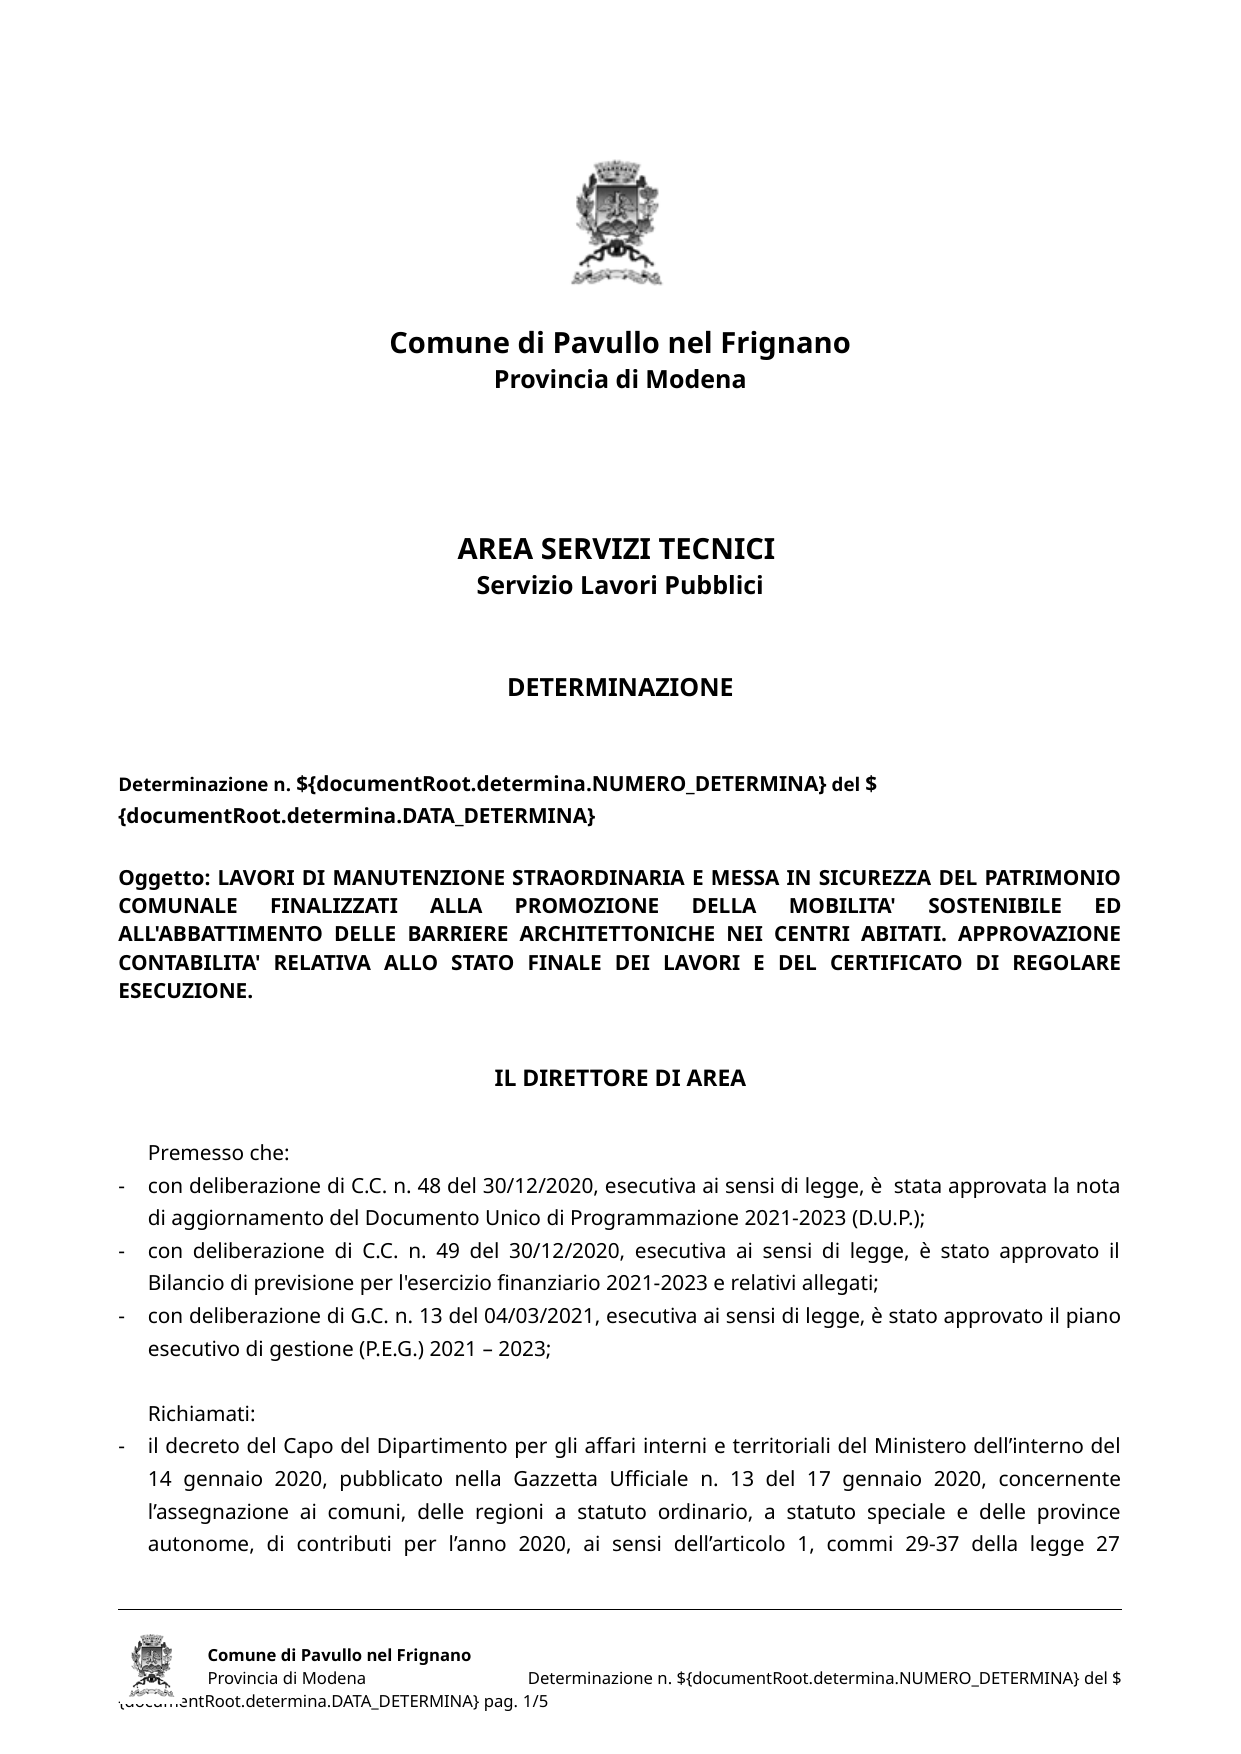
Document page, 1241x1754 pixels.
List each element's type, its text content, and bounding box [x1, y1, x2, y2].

text Premesso che: [118, 1138, 1122, 1167]
text Oggetto: LAVORI DI MANUTENZIONE STRAORDINARIA E MESSA IN SICUREZZA DEL PATRIMONIO COMUNALE FINALIZZATI ALLA PROMOZIONE DELLA MOBILITA' SOSTENIBILE ED ALL'ABBATTIMENTO DELLE BARRIERE ARCHITETTONICHE NEI CENTRI ABITATI. APPROVAZIONE CONTABILITA' RELATIVA ALLO STATO FINALE DEI LAVORI E DEL CERTIFICATO DI REGOLARE ESECUZIONE. [118, 863, 1122, 1005]
picture [546, 152, 695, 289]
list con deliberazione di C.C. n. 49 del 30/12/2020, esecutiva ai sensi di legge, è stato approvato il Bilancio di previsione per l'esercizio finanziario 2021-2023 e relativi allegati; [118, 1236, 1122, 1297]
text IL DIRETTORE DI AREA [118, 1062, 1122, 1093]
text DETERMINAZIONE [118, 670, 1122, 704]
text Determinazione n. ${documentRoot.determina.NUMERO_DETERMINA} del ${documentRoot.determina.DATA_DETERMINA} [118, 769, 1122, 830]
picture [120, 1631, 183, 1704]
list con deliberazione di C.C. n. 48 del 30/12/2020, esecutiva ai sensi di legge, è stata approvata la nota di aggiornamento del Documento Unico di Programmazione 2021-2023 (D.U.P.); [118, 1171, 1122, 1232]
list il decreto del Capo del Dipartimento per gli affari interni e territoriali del Ministero dell’interno del 14 gennaio 2020, pubblicato nella Gazzetta Ufficiale n. 13 del 17 gennaio 2020, concernente l’assegnazione ai comuni, delle regioni a statuto ordinario, a statuto speciale e delle province autonome, di contributi per l’anno 2020, ai sensi dell’articolo 1, commi 29-37 della legge 27 [118, 1432, 1122, 1558]
list Richiamati: [118, 1399, 1122, 1427]
text Servizio Lavori Pubblici [118, 568, 1122, 602]
list con deliberazione di G.C. n. 13 del 04/03/2021, esecutiva ai sensi di legge, è stato approvato il piano esecutivo di gestione (P.E.G.) 2021 – 2023; [118, 1301, 1122, 1362]
text AREA SERVIZI TECNICI [118, 528, 1122, 568]
